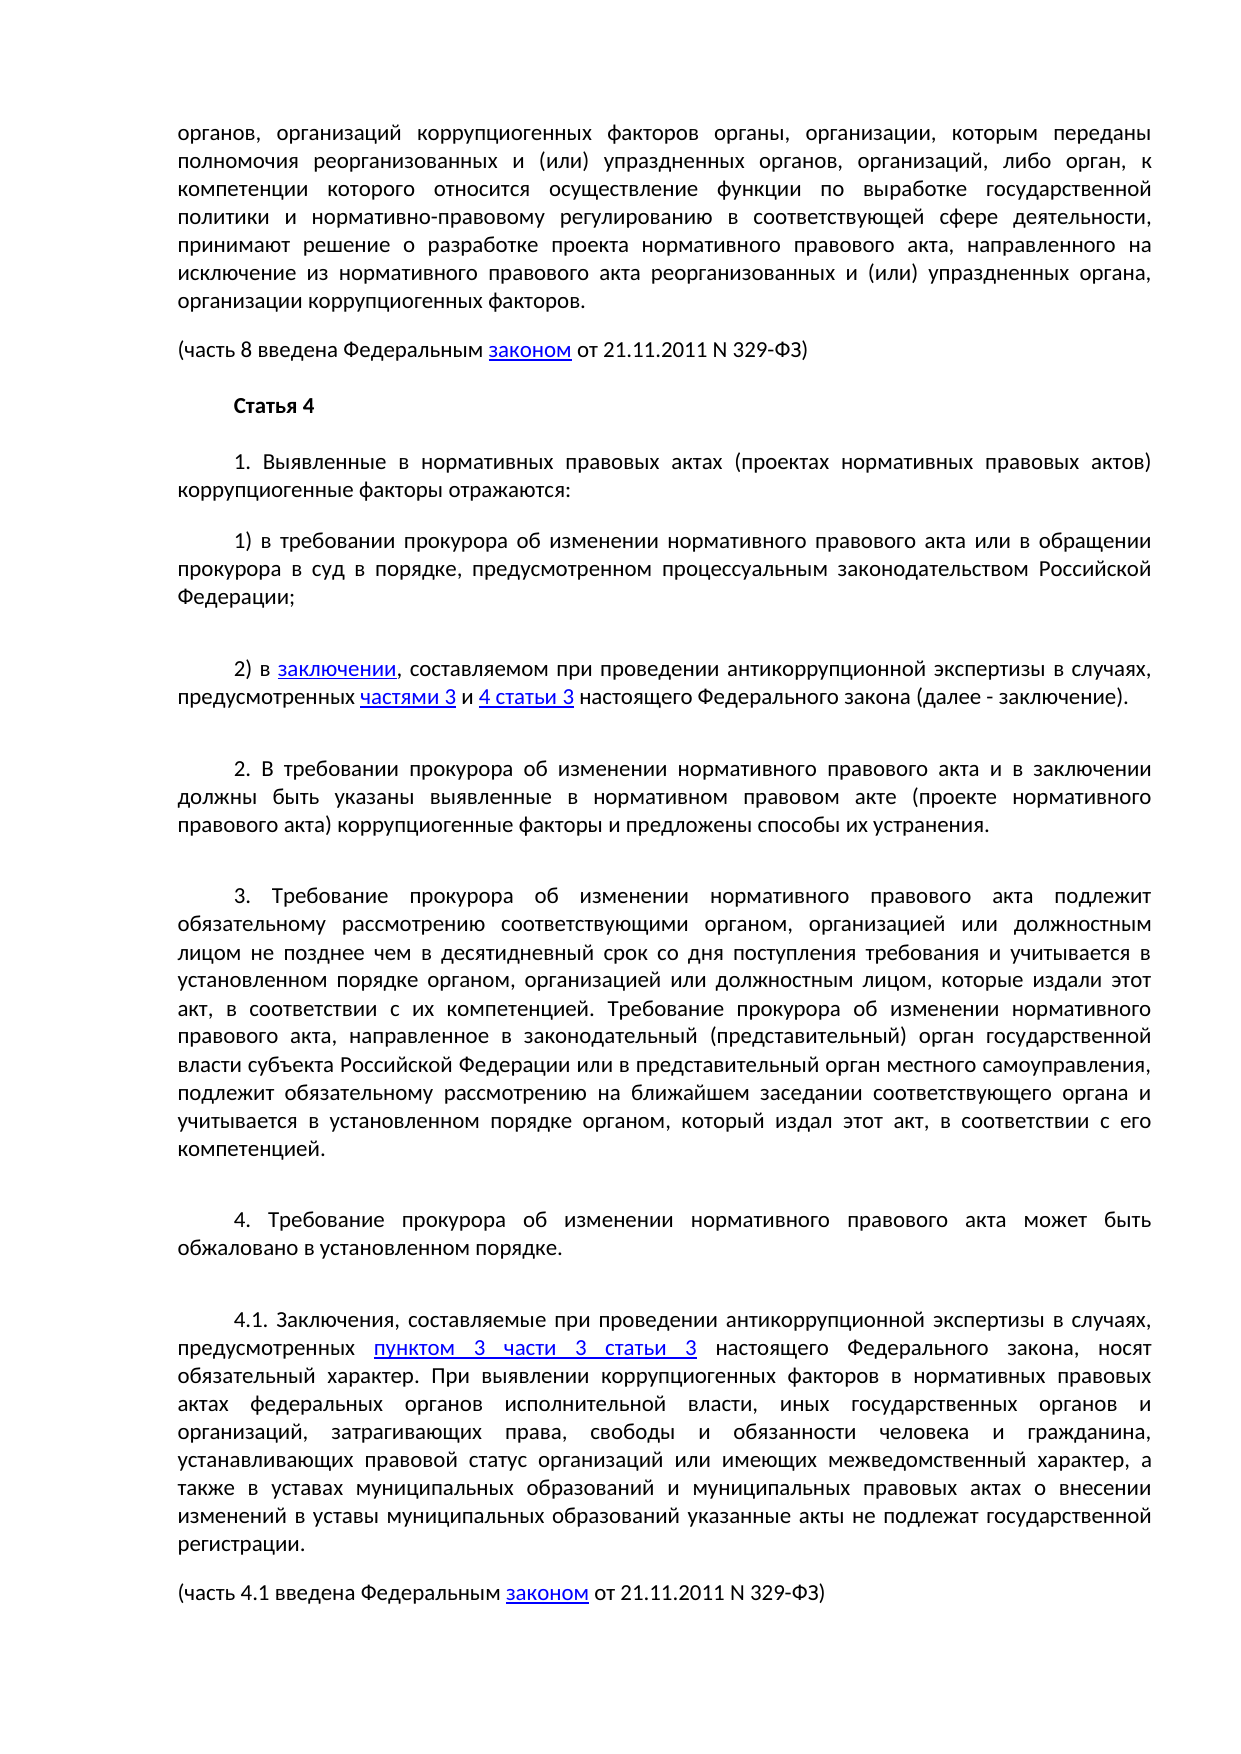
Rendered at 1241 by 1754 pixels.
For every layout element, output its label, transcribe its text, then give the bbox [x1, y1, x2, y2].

title Статья 4 [177, 391, 1152, 419]
text 3. Требование прокурора об изменении нормативного правового акта подлежит обязательному рассмотрению соответствующими органом, организацией или должностным лицом не позднее чем в десятидневный срок со дня поступления требования и учитывается в установленном порядке органом, организацией или должностным лицом, которые издали этот акт, в соответствии с их компетенцией. Требование прокурора об изменении нормативного правового акта, направленное в законодательный (представительный) орган государственной власти субъекта Российской Федерации или в представительный орган местного самоуправления, подлежит обязательному рассмотрению на ближайшем заседании соответствующего органа и учитывается в установленном порядке органом, который издал этот акт, в соответствии с его компетенцией. [177, 882, 1152, 1162]
text 4.1. Заключения, составляемые при проведении антикоррупционной экспертизы в случаях, предусмотренных пунктом 3 части 3 статьи 3 настоящего Федерального закона, носят обязательный характер. При выявлении коррупциогенных факторов в нормативных правовых актах федеральных органов исполнительной власти, иных государственных органов и организаций, затрагивающих права, свободы и обязанности человека и гражданина, устанавливающих правовой статус организаций или имеющих межведомственный характер, а также в уставах муниципальных образований и муниципальных правовых актах о внесении изменений в уставы муниципальных образований указанные акты не подлежат государственной регистрации. [177, 1305, 1152, 1557]
text 1. Выявленные в нормативных правовых актах (проектах нормативных правовых актов) коррупциогенные факторы отражаются: [177, 447, 1152, 503]
text органов, организаций коррупциогенных факторов органы, организации, которым переданы полномочия реорганизованных и (или) упраздненных органов, организаций, либо орган, к компетенции которого относится осуществление функции по выработке государственной политики и нормативно-правовому регулированию в соответствующей сфере деятельности, принимают решение о разработке проекта нормативного правового акта, направленного на исключение из нормативного правового акта реорганизованных и (или) упраздненных органа, организации коррупциогенных факторов. [177, 118, 1152, 314]
text (часть 8 введена Федеральным законом от 21.11.2011 N 329-ФЗ) [177, 335, 1152, 363]
text 2. В требовании прокурора об изменении нормативного правового акта и в заключении должны быть указаны выявленные в нормативном правовом акте (проекте нормативного правового акта) коррупциогенные факторы и предложены способы их устранения. [177, 754, 1152, 838]
text 2) в заключении, составляемом при проведении антикоррупционной экспертизы в случаях, предусмотренных частями 3 и 4 статьи 3 настоящего Федерального закона (далее - заключение). [177, 654, 1152, 710]
text (часть 4.1 введена Федеральным законом от 21.11.2011 N 329-ФЗ) [177, 1578, 1152, 1606]
text 4. Требование прокурора об изменении нормативного правового акта может быть обжаловано в установленном порядке. [177, 1206, 1152, 1262]
text 1) в требовании прокурора об изменении нормативного правового акта или в обращении прокурора в суд в порядке, предусмотренном процессуальным законодательством Российской Федерации; [177, 526, 1152, 610]
